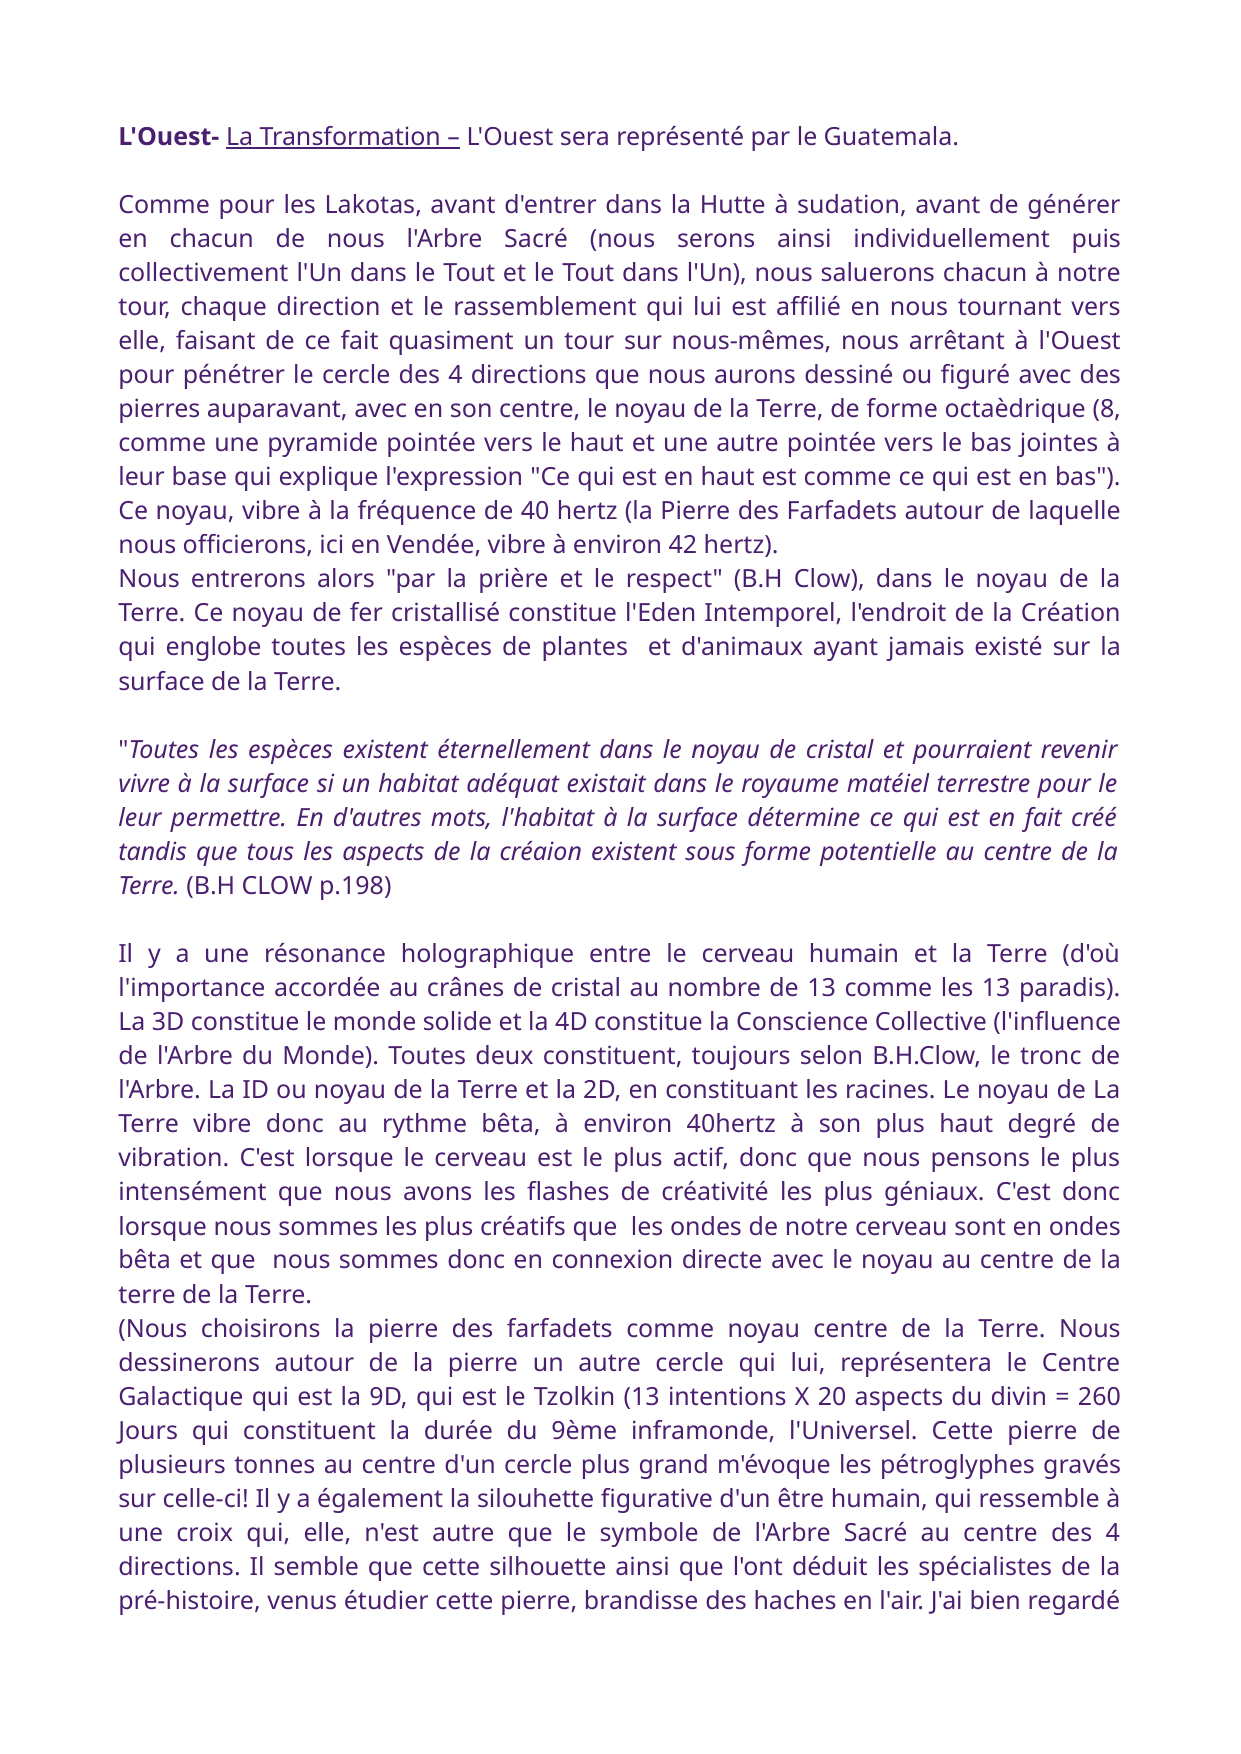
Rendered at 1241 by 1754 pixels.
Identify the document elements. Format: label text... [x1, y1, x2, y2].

text L'Ouest- La Transformation – L'Ouest sera représenté par le Guatemala. [118, 118, 1122, 152]
text "Toutes les espèces existent éternellement dans le noyau de cristal et pourraient revenir vivre à la surface si un habitat adéquat existait dans le royaume matéiel terrestre pour le leur permettre. En d'autres mots, l'habitat à la surface détermine ce qui est en fait créé tandis que tous les aspects de la créaion existent sous forme potentielle au centre de la Terre. (B.H CLOW p.198) [118, 731, 1122, 902]
text Nous entrerons alors "par la prière et le respect" (B.H Clow), dans le noyau de la Terre. Ce noyau de fer cristallisé constitue l'Eden Intemporel, l'endroit de la Création qui englobe toutes les espèces de plantes et d'animaux ayant jamais existé sur la surface de la Terre. [118, 561, 1122, 697]
text (Nous choisirons la pierre des farfadets comme noyau centre de la Terre. Nous dessinerons autour de la pierre un autre cercle qui lui, représentera le Centre Galactique qui est la 9D, qui est le Tzolkin (13 intentions X 20 aspects du divin = 260 Jours qui constituent la durée du 9ème inframonde, l'Universel. Cette pierre de plusieurs tonnes au centre d'un cercle plus grand m'évoque les pétroglyphes gravés sur celle-ci! Il y a également la silouhette figurative d'un être humain, qui ressemble à une croix qui, elle, n'est autre que le symbole de l'Arbre Sacré au centre des 4 directions. Il semble que cette silhouette ainsi que l'ont déduit les spécialistes de la pré-histoire, venus étudier cette pierre, brandisse des haches en l'air. J'ai bien regardé [118, 1310, 1122, 1617]
text Comme pour les Lakotas, avant d'entrer dans la Hutte à sudation, avant de générer en chacun de nous l'Arbre Sacré (nous serons ainsi individuellement puis collectivement l'Un dans le Tout et le Tout dans l'Un), nous saluerons chacun à notre tour, chaque direction et le rassemblement qui lui est affilié en nous tournant vers elle, faisant de ce fait quasiment un tour sur nous-mêmes, nous arrêtant à l'Ouest pour pénétrer le cercle des 4 directions que nous aurons dessiné ou figuré avec des pierres auparavant, avec en son centre, le noyau de la Terre, de forme octaèdrique (8, comme une pyramide pointée vers le haut et une autre pointée vers le bas jointes à leur base qui explique l'expression "Ce qui est en haut est comme ce qui est en bas"). Ce noyau, vibre à la fréquence de 40 hertz (la Pierre des Farfadets autour de laquelle nous officierons, ici en Vendée, vibre à environ 42 hertz). [118, 186, 1122, 561]
text Il y a une résonance holographique entre le cerveau humain et la Terre (d'où l'importance accordée au crânes de cristal au nombre de 13 comme les 13 paradis). La 3D constitue le monde solide et la 4D constitue la Conscience Collective (l'influence de l'Arbre du Monde). Toutes deux constituent, toujours selon B.H.Clow, le tronc de l'Arbre. La ID ou noyau de la Terre et la 2D, en constituant les racines. Le noyau de La Terre vibre donc au rythme bêta, à environ 40hertz à son plus haut degré de vibration. C'est lorsque le cerveau est le plus actif, donc que nous pensons le plus intensément que nous avons les flashes de créativité les plus géniaux. C'est donc lorsque nous sommes les plus créatifs que les ondes de notre cerveau sont en ondes bêta et que nous sommes donc en connexion directe avec le noyau au centre de la terre de la Terre. [118, 936, 1122, 1310]
